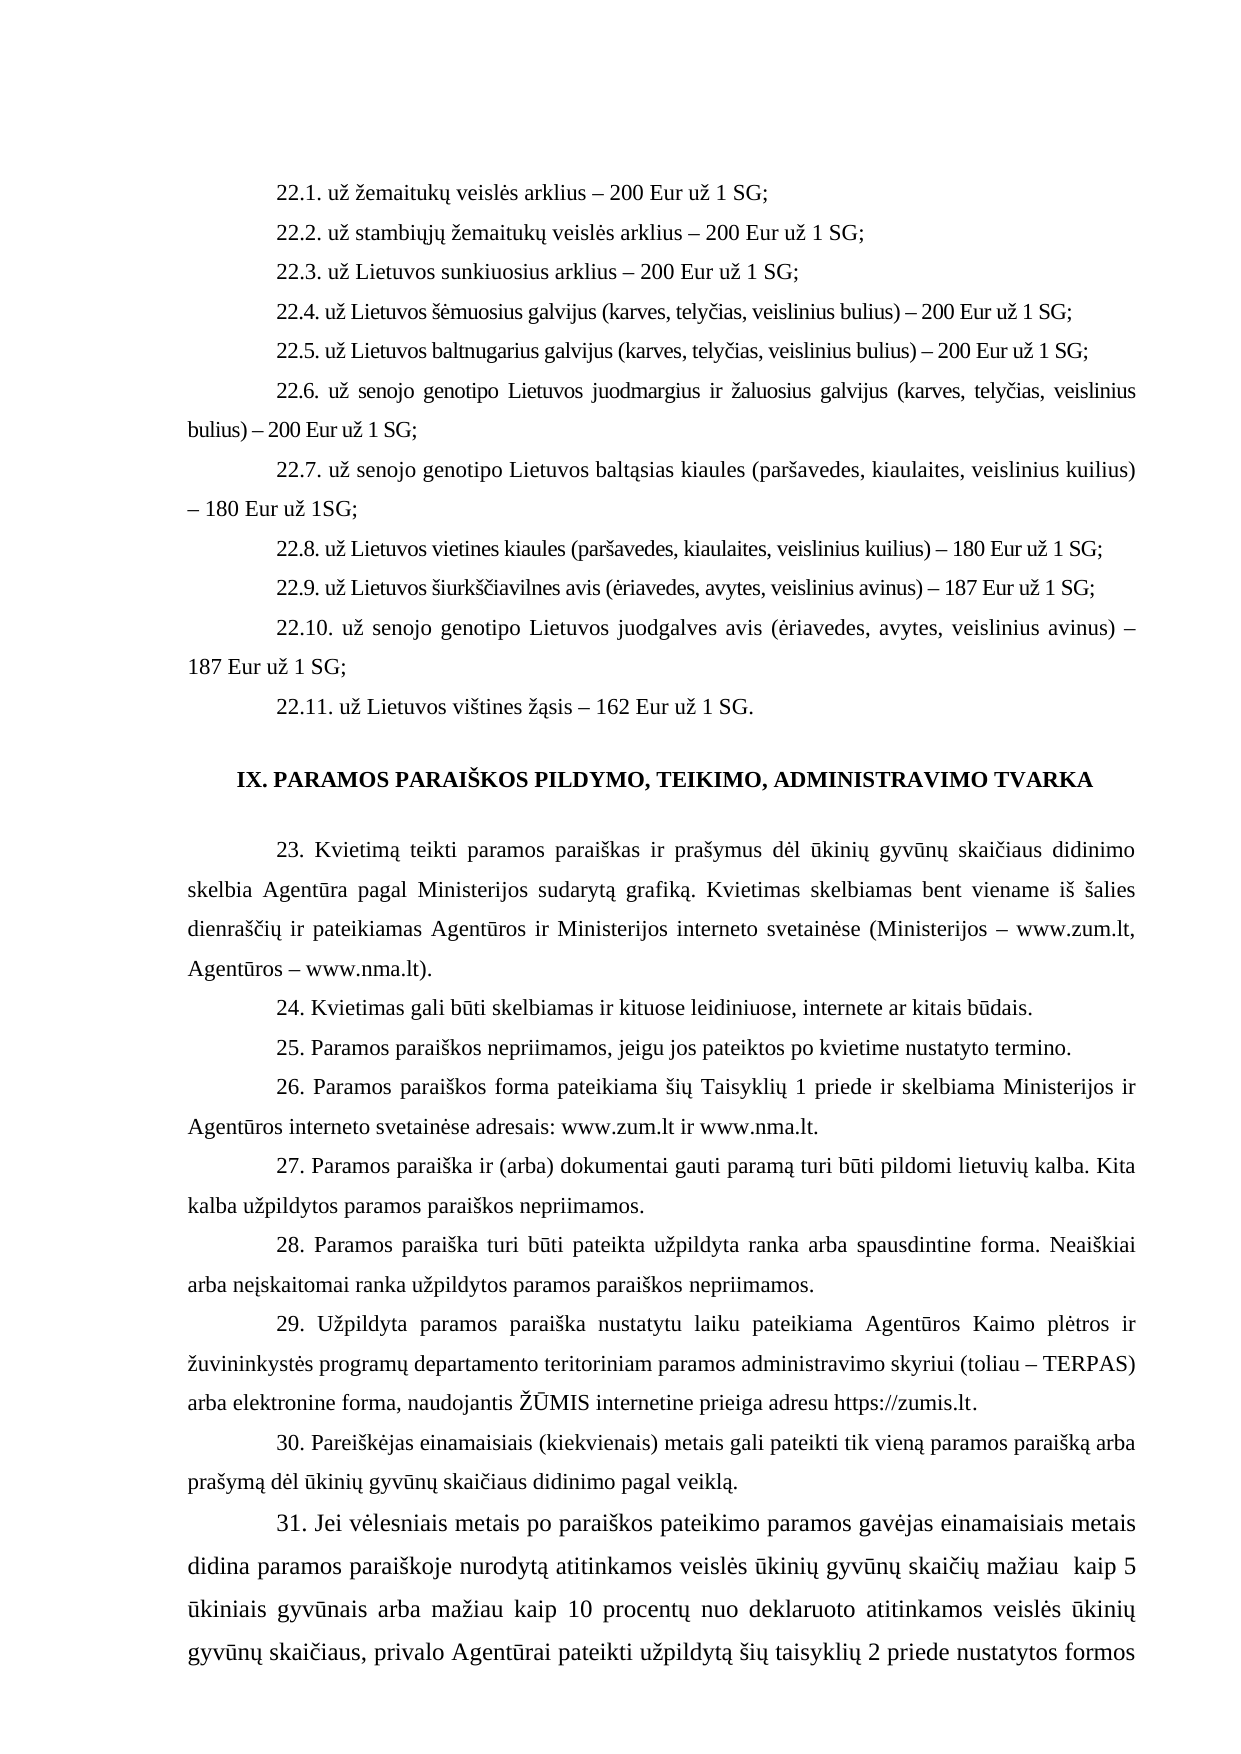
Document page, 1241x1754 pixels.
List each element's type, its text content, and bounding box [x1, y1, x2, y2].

text 25. Paramos paraiškos nepriimamos, jeigu jos pateiktos po kvietime nustatyto termino. [187, 1034, 1137, 1060]
text 22.3. už Lietuvos sunkiuosius arklius – 200 Eur už 1 SG; [187, 258, 1137, 285]
text 29. Užpildyta paramos paraiška nustatytu laiku pateikiama Agentūros Kaimo plėtros ir žuvininkystės programų departamento teritoriniam paramos administravimo skyriui (toliau – TERPAS) arba elektronine forma, naudojantis ŽŪMIS internetine prieiga adresu https://zumis.lt. [187, 1310, 1137, 1416]
text 28. Paramos paraiška turi būti pateikta užpildyta ranka arba spausdintine forma. Neaiškiai arba neįskaitomai ranka užpildytos paramos paraiškos nepriimamos. [187, 1231, 1137, 1297]
text 22.7. už senojo genotipo Lietuvos baltąsias kiaules (paršavedes, kiaulaites, veislinius kuilius) – 180 Eur už 1SG; [187, 456, 1137, 522]
text 22.11. už Lietuvos vištines žąsis – 162 Eur už 1 SG. [187, 693, 1137, 719]
text IX. PARAMOS PARAIŠKOS PILDYMO, TEIKIMO, ADMINISTRAVIMO TVARKA [187, 766, 1137, 792]
text 22.5. už Lietuvos baltnugarius galvijus (karves, telyčias, veislinius bulius) – 200 Eur už 1 SG; [187, 337, 1137, 364]
text 30. Pareiškėjas einamaisiais (kiekvienais) metais gali pateikti tik vieną paramos paraišką arba prašymą dėl ūkinių gyvūnų skaičiaus didinimo pagal veiklą. [187, 1429, 1137, 1494]
text 22.6. už senojo genotipo Lietuvos juodmargius ir žaluosius galvijus (karves, telyčias, veislinius bulius) – 200 Eur už 1 SG; [187, 377, 1137, 443]
text 26. Paramos paraiškos forma pateikiama šių Taisyklių 1 priede ir skelbiama Ministerijos ir Agentūros interneto svetainėse adresais: www.zum.lt ir www.nma.lt. [187, 1073, 1137, 1139]
text 31. Jei vėlesniais metais po paraiškos pateikimo paramos gavėjas einamaisiais metais didina paramos paraiškoje nurodytą atitinkamos veislės ūkinių gyvūnų skaičių mažiau kaip 5 ūkiniais gyvūnais arba mažiau kaip 10 procentų nuo deklaruoto atitinkamos veislės ūkinių gyvūnų skaičiaus, privalo Agentūrai pateikti užpildytą šių taisyklių 2 priede nustatytos formos [187, 1508, 1137, 1666]
text 22.2. už stambiųjų žemaitukų veislės arklius – 200 Eur už 1 SG; [187, 219, 1137, 245]
text 22.9. už Lietuvos šiurkščiavilnes avis (ėriavedes, avytes, veislinius avinus) – 187 Eur už 1 SG; [187, 574, 1137, 601]
text 22.4. už Lietuvos šėmuosius galvijus (karves, telyčias, veislinius bulius) – 200 Eur už 1 SG; [187, 298, 1137, 324]
text 23. Kvietimą teikti paramos paraiškas ir prašymus dėl ūkinių gyvūnų skaičiaus didinimo skelbia Agentūra pagal Ministerijos sudarytą grafiką. Kvietimas skelbiamas bent viename iš šalies dienraščių ir pateikiamas Agentūros ir Ministerijos interneto svetainėse (Ministerijos – www.zum.lt, Agentūros – www.nma.lt). [187, 836, 1137, 981]
text 22.1. už žemaitukų veislės arklius – 200 Eur už 1 SG; [187, 179, 1137, 206]
text 22.8. už Lietuvos vietines kiaules (paršavedes, kiaulaites, veislinius kuilius) – 180 Eur už 1 SG; [187, 535, 1137, 561]
text 24. Kvietimas gali būti skelbiamas ir kituose leidiniuose, internete ar kitais būdais. [187, 994, 1137, 1021]
text 27. Paramos paraiška ir (arba) dokumentai gauti paramą turi būti pildomi lietuvių kalba. Kita kalba užpildytos paramos paraiškos nepriimamos. [187, 1152, 1137, 1218]
text 22.10. už senojo genotipo Lietuvos juodgalves avis (ėriavedes, avytes, veislinius avinus) – 187 Eur už 1 SG; [187, 614, 1137, 679]
